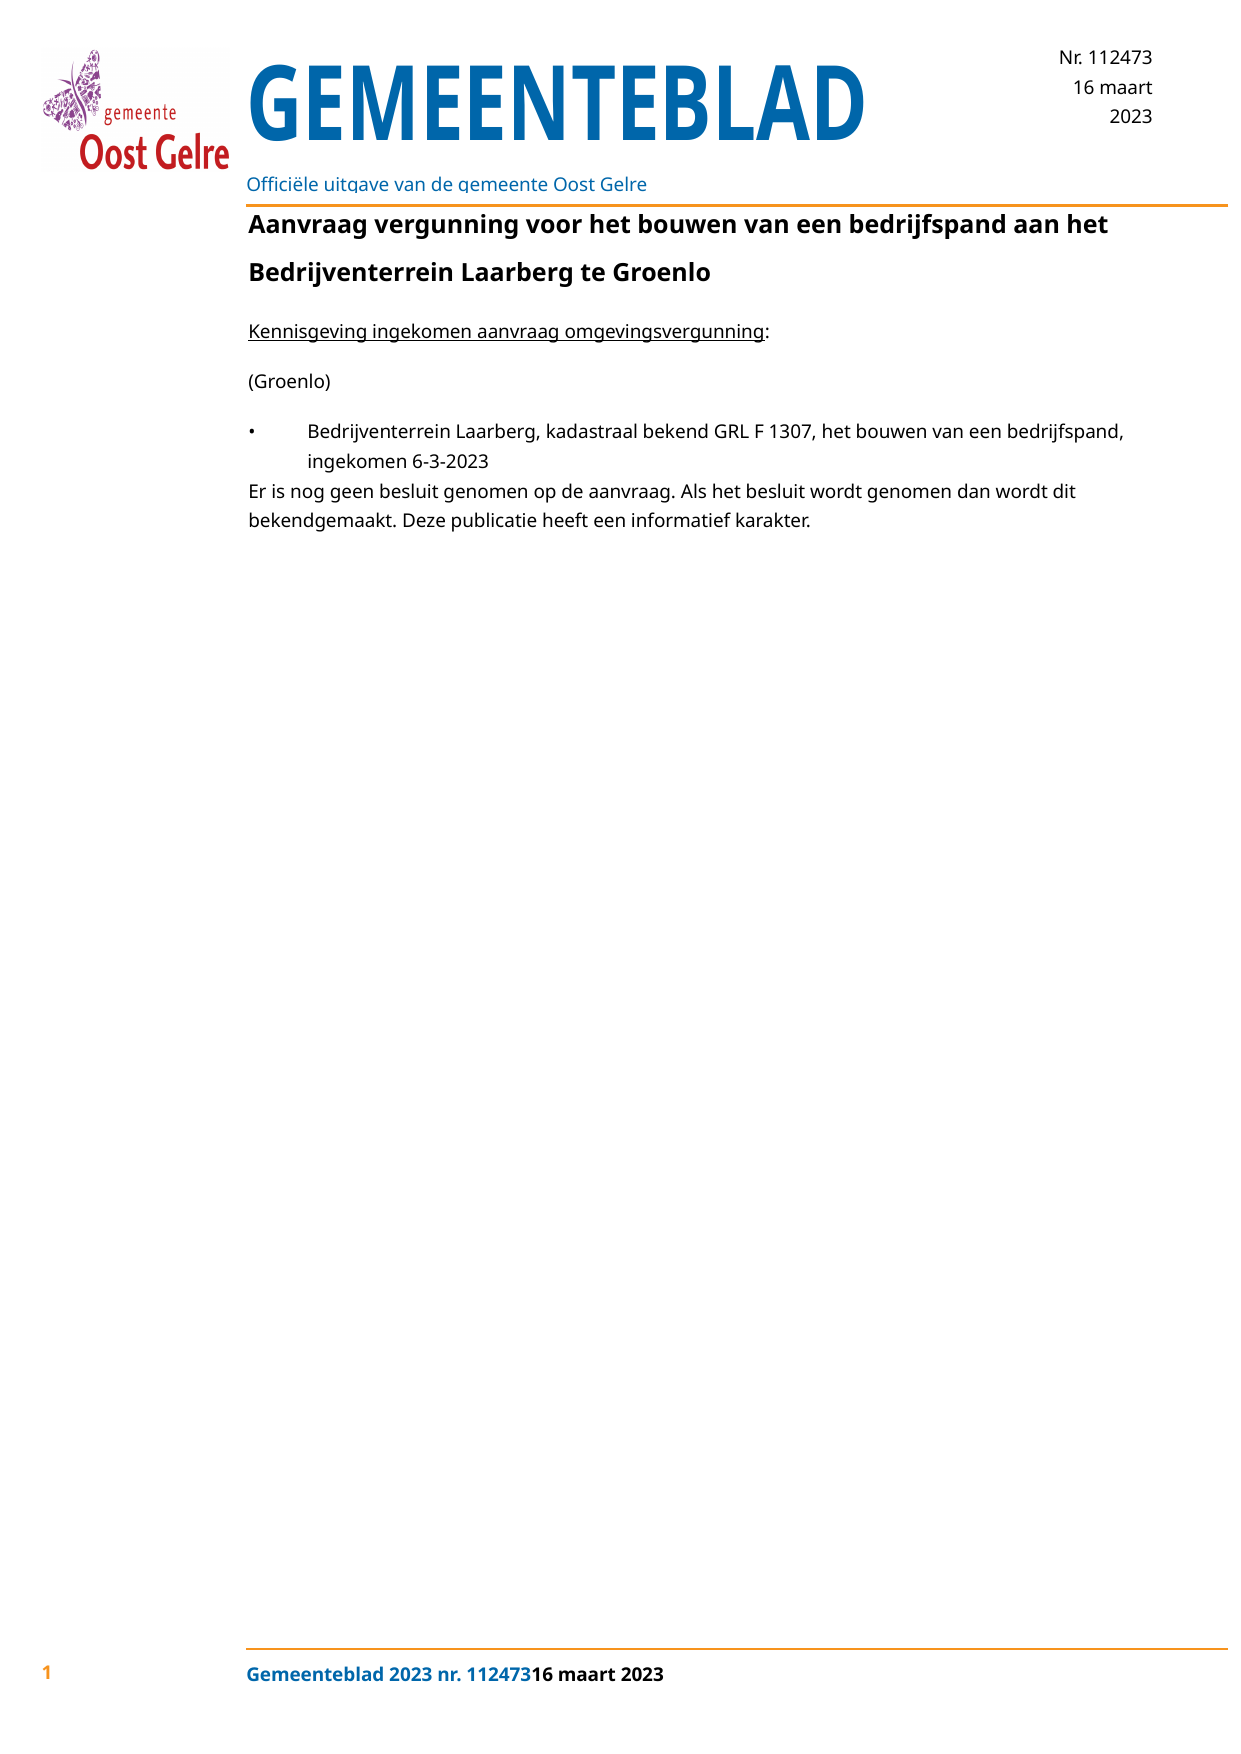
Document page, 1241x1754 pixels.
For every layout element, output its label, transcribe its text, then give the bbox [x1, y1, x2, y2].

text Er is nog geen besluit genomen op de aanvraag. Als het besluit wordt genomen dan wordt dit bekendgemaakt. Deze publicatie heeft een informatief karakter. [248, 478, 1152, 533]
list Bedrijventerrein Laarberg, kadastraal bekend GRL F 1307, het bouwen van een bedrijfspand, ingekomen 6-3-2023 [248, 419, 1152, 474]
picture [41, 47, 231, 172]
text Kennisgeving ingekomen aanvraag omgevingsvergunning: [248, 318, 1152, 344]
text Aanvraag vergunning voor het bouwen van een bedrijfspand aan het Bedrijventerrein Laarberg te Groenlo [248, 207, 1152, 288]
text (Groenlo) [248, 368, 1152, 394]
